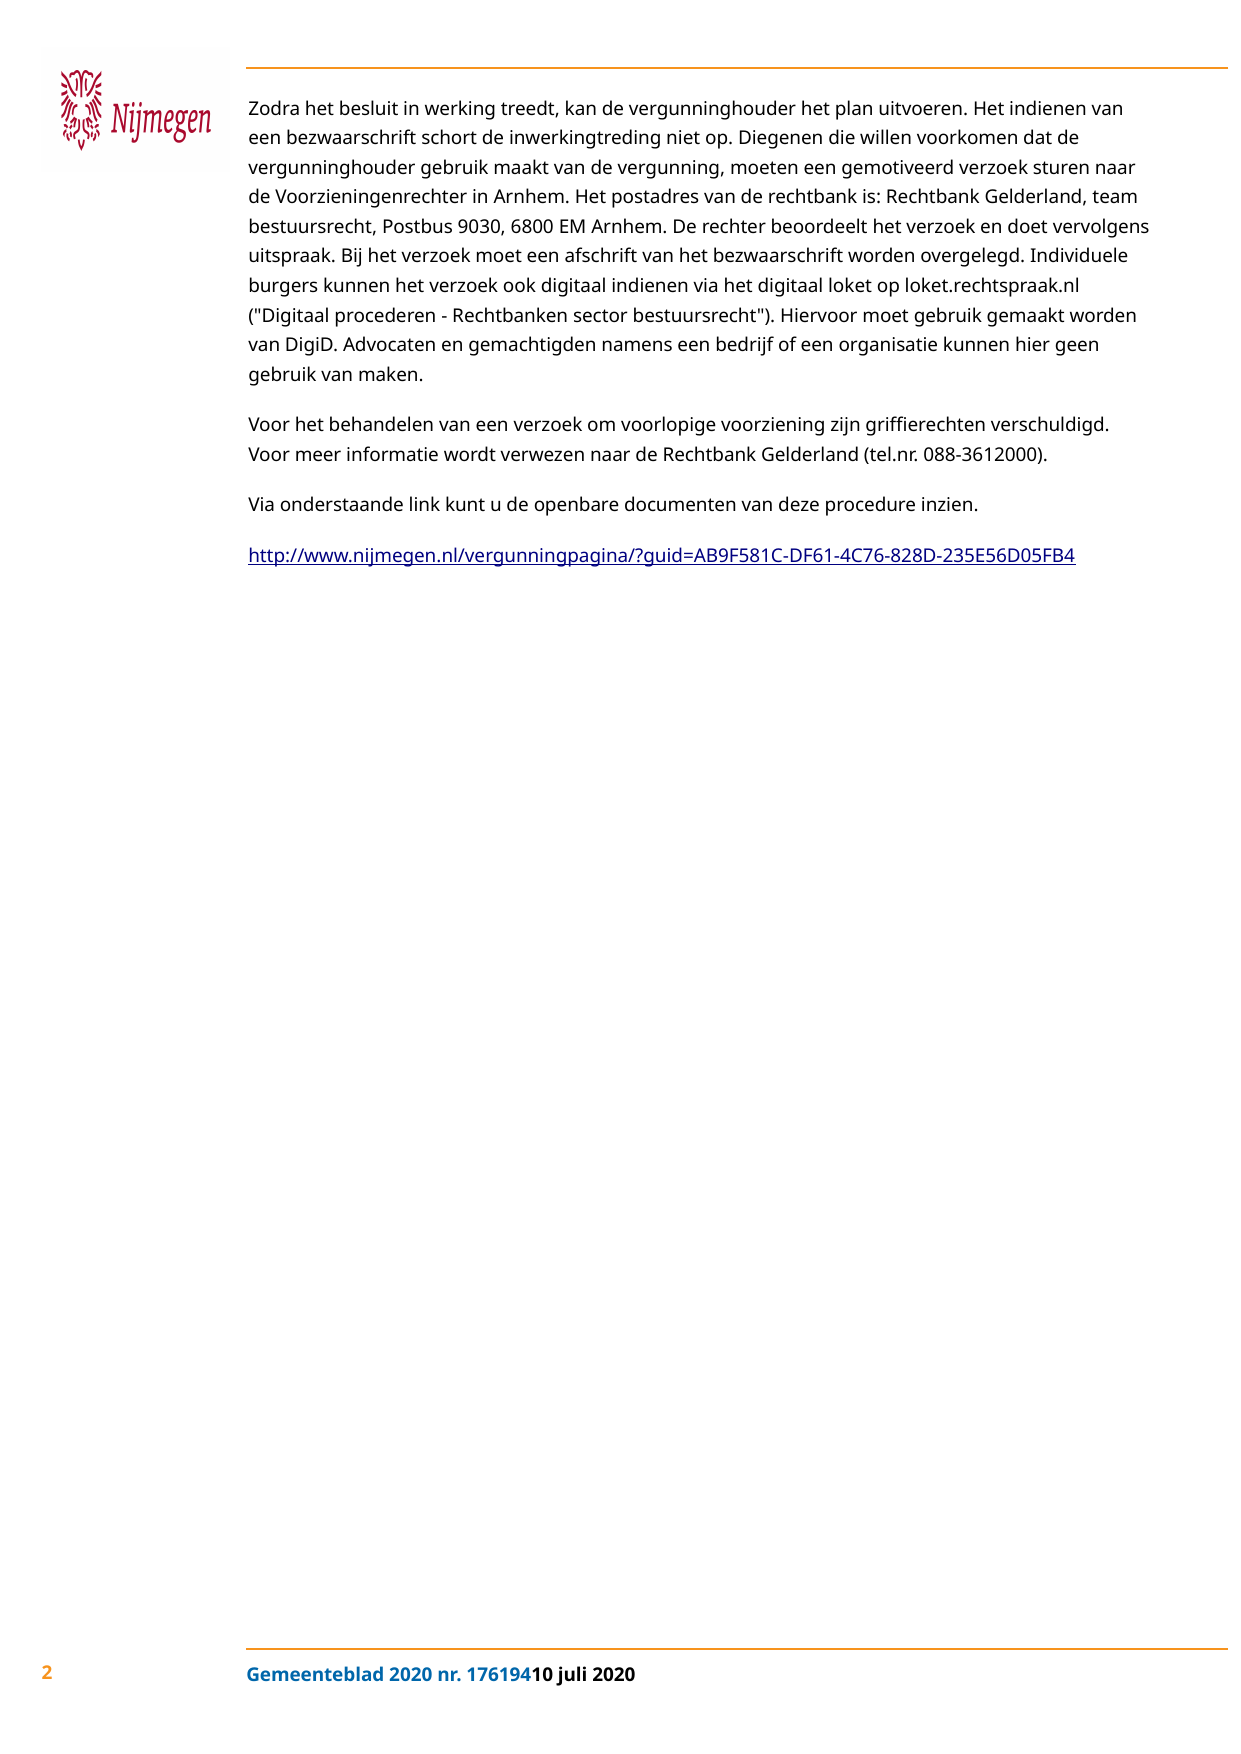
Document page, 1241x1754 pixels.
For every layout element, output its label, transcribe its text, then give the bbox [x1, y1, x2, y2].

text Voor het behandelen van een verzoek om voorlopige voorziening zijn griffierechten verschuldigd. Voor meer informatie wordt verwezen naar de Rechtbank Gelderland (tel.nr. 088-3612000). [248, 411, 1152, 467]
text http://www.nijmegen.nl/vergunningpagina/?guid=AB9F581C-DF61-4C76-828D-235E56D05FB4 [248, 542, 1152, 568]
text Zodra het besluit in werking treedt, kan de vergunninghouder het plan uitvoeren. Het indienen van een bezwaarschrift schort de inwerkingtreding niet op. Diegenen die willen voorkomen dat de vergunninghouder gebruik maakt van de vergunning, moeten een gemotiveerd verzoek sturen naar de Voorzieningenrechter in Arnhem. Het postadres van de rechtbank is: Rechtbank Gelderland, team bestuursrecht, Postbus 9030, 6800 EM Arnhem. De rechter beoordeelt het verzoek en doet vervolgens uitspraak. Bij het verzoek moet een afschrift van het bezwaarschrift worden overgelegd. Individuele burgers kunnen het verzoek ook digitaal indienen via het digitaal loket op loket.rechtspraak.nl ("Digitaal procederen - Rechtbanken sector bestuursrecht"). Hiervoor moet gebruik gemaakt worden van DigiD. Advocaten en gemachtigden namens een bedrijf of een organisatie kunnen hier geen gebruik van maken. [248, 95, 1152, 387]
picture [41, 47, 231, 172]
text Via onderstaande link kunt u de openbare documenten van deze procedure inzien. [248, 491, 1152, 517]
